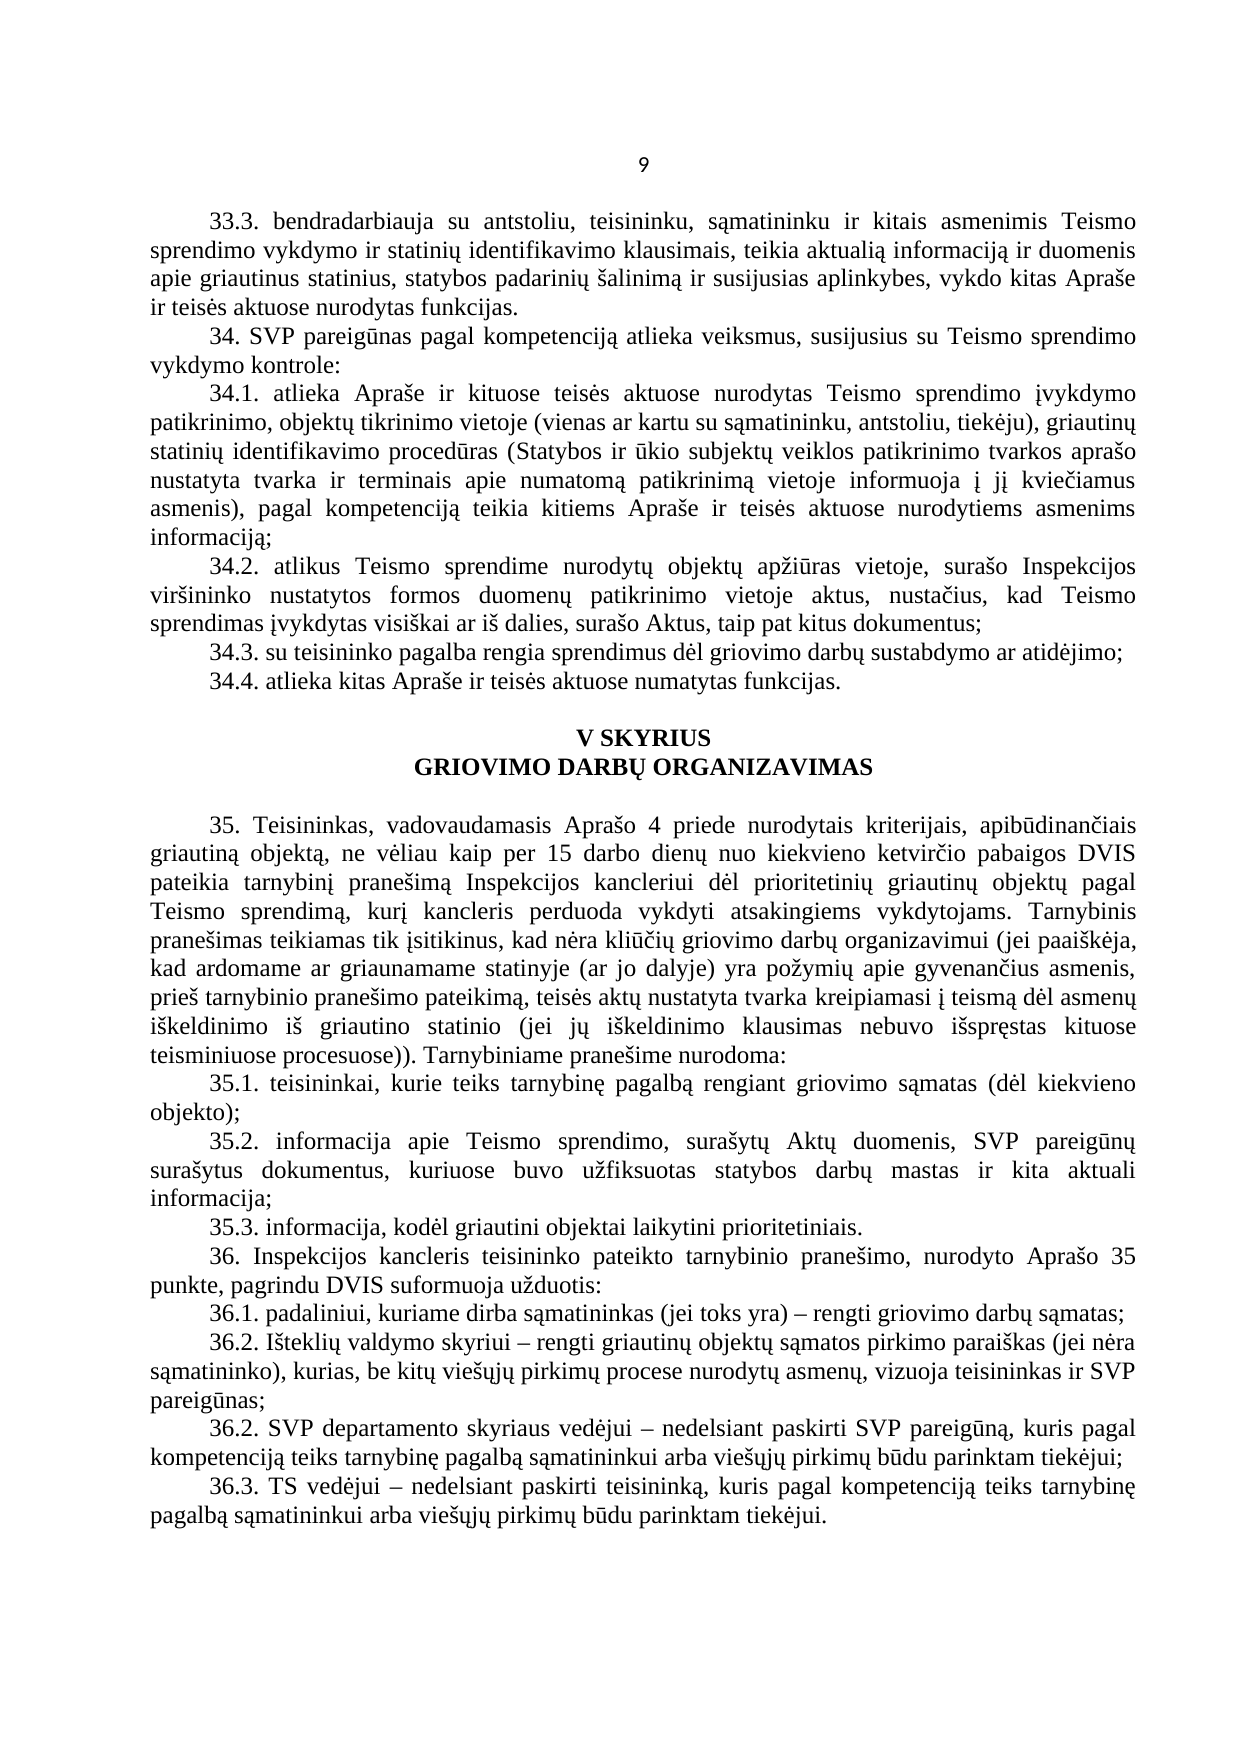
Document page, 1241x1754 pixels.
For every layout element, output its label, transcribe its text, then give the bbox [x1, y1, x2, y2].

text 35.1. teisininkai, kurie teiks tarnybinę pagalbą rengiant griovimo sąmatas (dėl kiekvieno objekto); [150, 1068, 1137, 1126]
text 35.3. informacija, kodėl griautini objektai laikytini prioritetiniais. [150, 1212, 1137, 1241]
text 34.2. atlikus Teismo sprendime nurodytų objektų apžiūras vietoje, surašo Inspekcijos viršininko nustatytos formos duomenų patikrinimo vietoje aktus, nustačius, kad Teismo sprendimas įvykdytas visiškai ar iš dalies, surašo Aktus, taip pat kitus dokumentus; [150, 551, 1137, 637]
text 34.3. su teisininko pagalba rengia sprendimus dėl griovimo darbų sustabdymo ar atidėjimo; [150, 637, 1137, 666]
text 33.3. bendradarbiauja su antstoliu, teisininku, sąmatininku ir kitais asmenimis Teismo sprendimo vykdymo ir statinių identifikavimo klausimais, teikia aktualią informaciją ir duomenis apie griautinus statinius, statybos padarinių šalinimą ir susijusias aplinkybes, vykdo kitas Apraše ir teisės aktuose nurodytas funkcijas. [150, 206, 1137, 321]
text V SKYRIUS [150, 723, 1137, 752]
text 35. Teisininkas, vadovaudamasis Aprašo 4 priede nurodytais kriterijais, apibūdinančiais griautiną objektą, ne vėliau kaip per 15 darbo dienų nuo kiekvieno ketvirčio pabaigos DVIS pateikia tarnybinį pranešimą Inspekcijos kancleriui dėl prioritetinių griautinų objektų pagal Teismo sprendimą, kurį kancleris perduoda vykdyti atsakingiems vykdytojams. Tarnybinis pranešimas teikiamas tik įsitikinus, kad nėra kliūčių griovimo darbų organizavimui (jei paaiškėja, kad ardomame ar griaunamame statinyje (ar jo dalyje) yra požymių apie gyvenančius asmenis, prieš tarnybinio pranešimo pateikimą, teisės aktų nustatyta tvarka kreipiamasi į teismą dėl asmenų iškeldinimo iš griautino statinio (jei jų iškeldinimo klausimas nebuvo išspręstas kituose teisminiuose procesuose)). Tarnybiniame pranešime nurodoma: [150, 810, 1137, 1068]
text 36.3. TS vedėjui – nedelsiant paskirti teisininką, kuris pagal kompetenciją teiks tarnybinę pagalbą sąmatininkui arba viešųjų pirkimų būdu parinktam tiekėjui. [150, 1471, 1137, 1528]
text 36.2. SVP departamento skyriaus vedėjui – nedelsiant paskirti SVP pareigūną, kuris pagal kompetenciją teiks tarnybinę pagalbą sąmatininkui arba viešųjų pirkimų būdu parinktam tiekėjui; [150, 1413, 1137, 1471]
text 35.2. informacija apie Teismo sprendimo, surašytų Aktų duomenis, SVP pareigūnų surašytus dokumentus, kuriuose buvo užfiksuotas statybos darbų mastas ir kita aktuali informacija; [150, 1126, 1137, 1212]
text 34.4. atlieka kitas Apraše ir teisės aktuose numatytas funkcijas. [150, 666, 1137, 695]
text 34.1. atlieka Apraše ir kituose teisės aktuose nurodytas Teismo sprendimo įvykdymo patikrinimo, objektų tikrinimo vietoje (vienas ar kartu su sąmatininku, antstoliu, tiekėju), griautinų statinių identifikavimo procedūras (Statybos ir ūkio subjektų veiklos patikrinimo tvarkos aprašo nustatyta tvarka ir terminais apie numatomą patikrinimą vietoje informuoja į jį kviečiamus asmenis), pagal kompetenciją teikia kitiems Apraše ir teisės aktuose nurodytiems asmenims informaciją; [150, 378, 1137, 551]
text 36.1. padaliniui, kuriame dirba sąmatininkas (jei toks yra) – rengti griovimo darbų sąmatas; [150, 1298, 1137, 1327]
text GRIOVIMO DARBŲ ORGANIZAVIMAS [150, 752, 1137, 781]
text 36. Inspekcijos kancleris teisininko pateikto tarnybinio pranešimo, nurodyto Aprašo 35 punkte, pagrindu DVIS suformuoja užduotis: [150, 1241, 1137, 1298]
text 36.2. Išteklių valdymo skyriui – rengti griautinų objektų sąmatos pirkimo paraiškas (jei nėra sąmatininko), kurias, be kitų viešųjų pirkimų procese nurodytų asmenų, vizuoja teisininkas ir SVP pareigūnas; [150, 1327, 1137, 1413]
text 34. SVP pareigūnas pagal kompetenciją atlieka veiksmus, susijusius su Teismo sprendimo vykdymo kontrole: [150, 321, 1137, 378]
